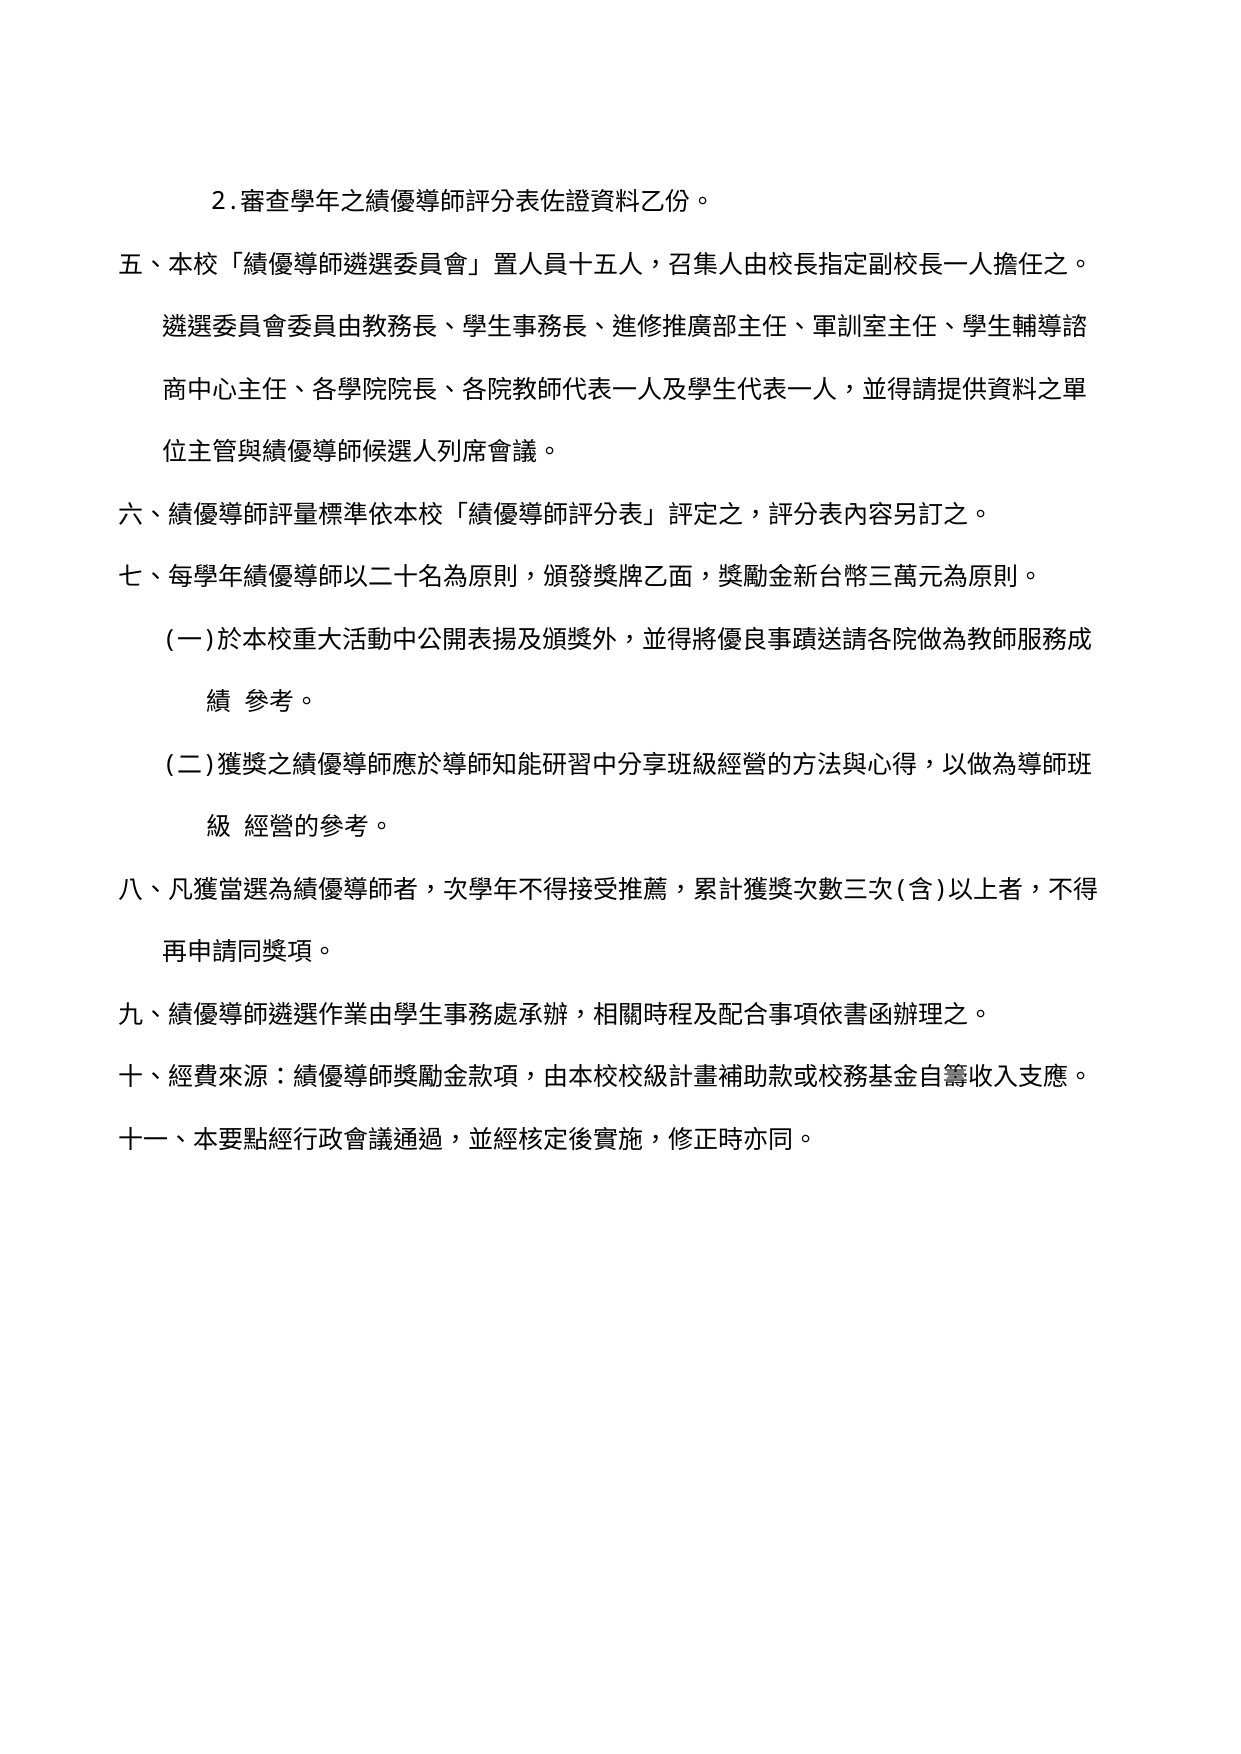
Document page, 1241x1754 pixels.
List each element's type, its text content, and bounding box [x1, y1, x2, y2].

text 九、績優導師遴選作業由學生事務處承辦，相關時程及配合事項依書函辦理之。 [118, 971, 1107, 1033]
text (一)於本校重大活動中公開表揚及頒獎外，並得將優良事蹟送請各院做為教師服務成績 參考。 [162, 596, 1107, 721]
text 2.審查學年之績優導師評分表佐證資料乙份。 [118, 158, 1107, 221]
text 八、凡獲當選為績優導師者，次學年不得接受推薦，累計獲獎次數三次(含)以上者，不得再申請同獎項。 [118, 846, 1107, 971]
text (二)獲獎之績優導師應於導師知能研習中分享班級經營的方法與心得，以做為導師班級 經營的參考。 [162, 721, 1107, 846]
text 十、經費來源：績優導師獎勵金款項，由本校校級計畫補助款或校務基金自籌收入支應。 [118, 1033, 1107, 1096]
text 五、本校「績優導師遴選委員會」置人員十五人，召集人由校長指定副校長一人擔任之。遴選委員會委員由教務長、學生事務長、進修推廣部主任、軍訓室主任、學生輔導諮商中心主任、各學院院長、各院教師代表一人及學生代表一人，並得請提供資料之單位主管與績優導師候選人列席會議。 [118, 221, 1107, 471]
text 六、績優導師評量標準依本校「績優導師評分表」評定之，評分表內容另訂之。 [118, 471, 1107, 533]
text 七、每學年績優導師以二十名為原則，頒發獎牌乙面，獎勵金新台幣三萬元為原則。 [118, 533, 1107, 596]
text 十一、本要點經行政會議通過，並經核定後實施，修正時亦同。 [118, 1096, 1107, 1158]
